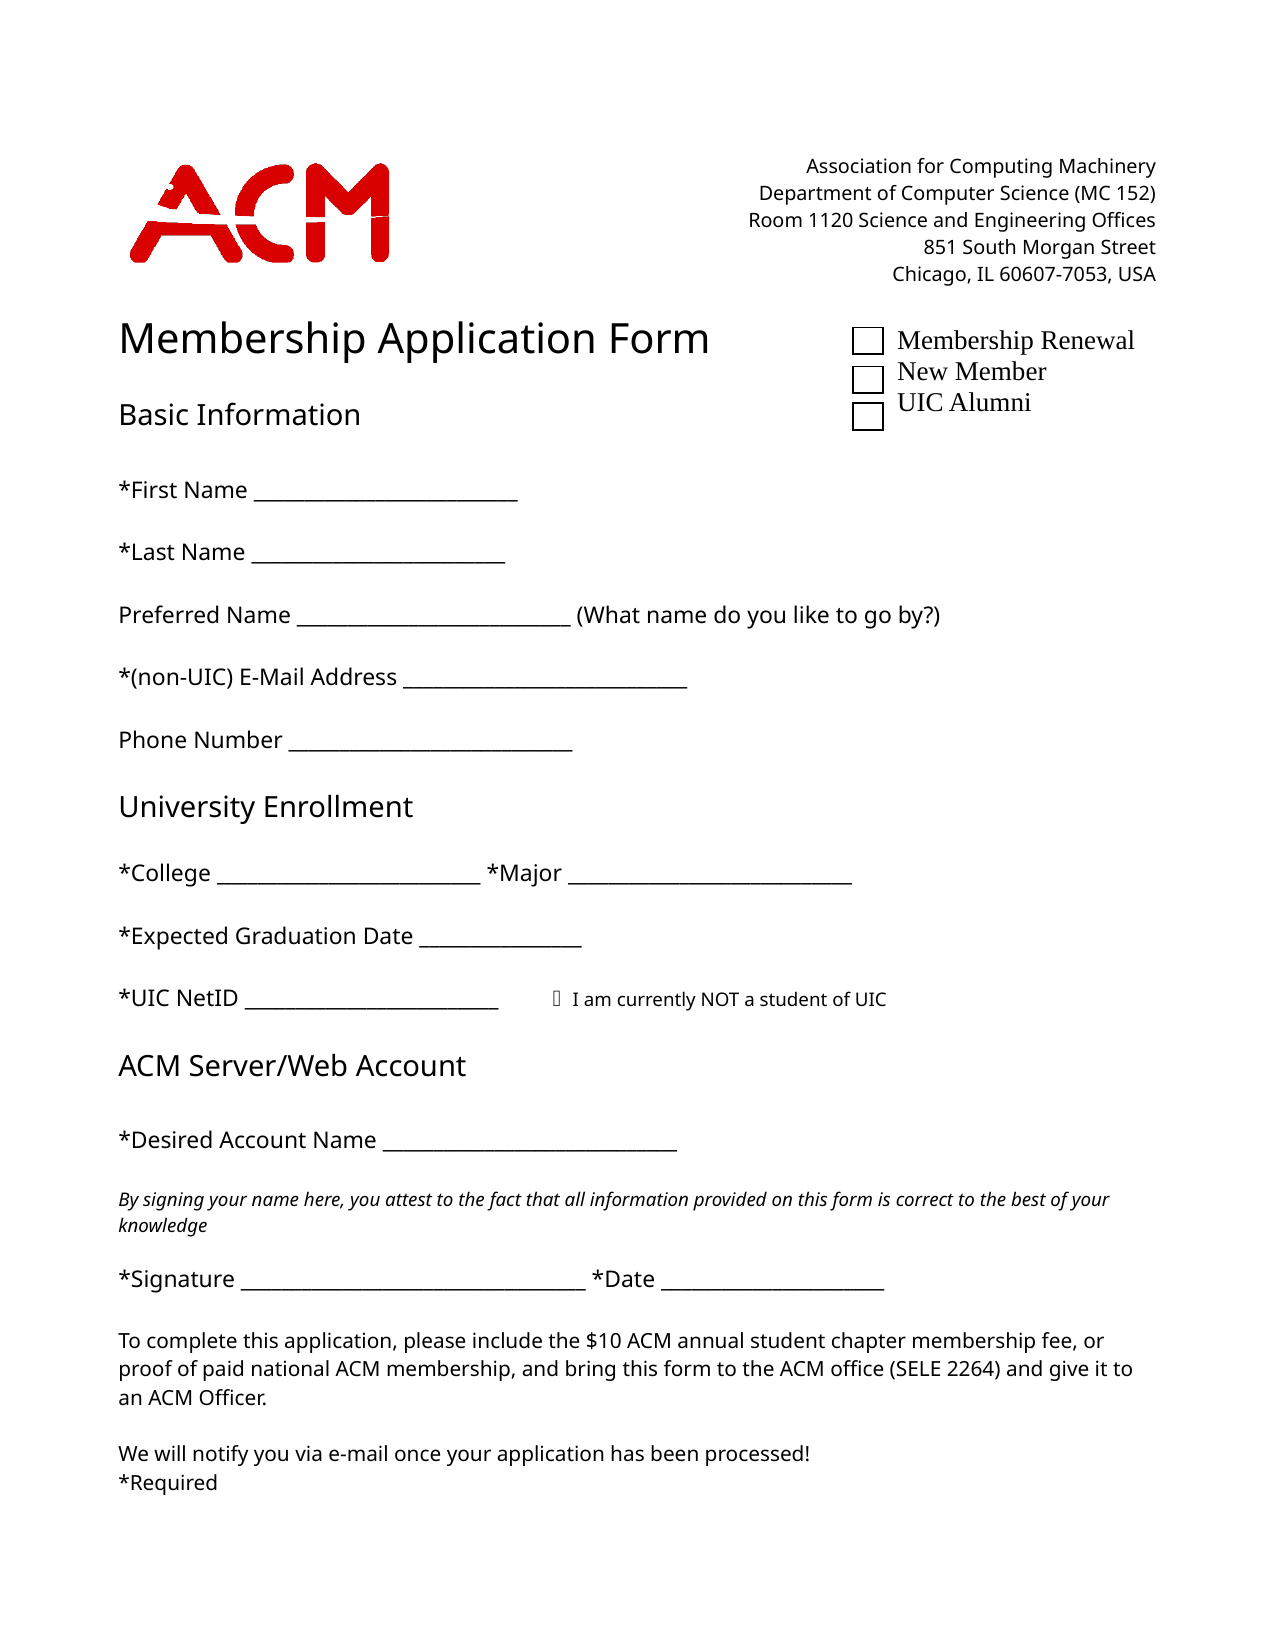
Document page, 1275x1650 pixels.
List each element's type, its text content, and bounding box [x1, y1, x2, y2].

text *(non-UIC) E-Mail Address ____________________________ [118, 661, 1157, 693]
text Phone Number ____________________________ [118, 724, 1157, 755]
text *First Name __________________________ [118, 474, 1157, 505]
text Membership Application Form [882, 317, 1155, 424]
text By signing your name here, you attest to the fact that all information provided on this form is correct to the best of your knowledge [118, 1187, 1157, 1238]
table_header Association for Computing Machinery Department of Computer Science (MC 152) Room 1120 Science and Engineering Offices 851 South Morgan Street Chicago, IL 60607-7053, USA [642, 147, 1162, 309]
text *College __________________________ *Major ____________________________ [118, 857, 1157, 888]
text University Enrollment [118, 786, 1157, 826]
text Preferred Name ___________________________ (What name do you like to go by?) [118, 599, 1157, 630]
text To complete this application, please include the $10 ACM annual student chapter membership fee, or proof of paid national ACM membership, and bring this form to the ACM office (SELE 2264) and give it to an ACM Officer. [118, 1326, 1157, 1411]
text *Expected Graduation Date ________________ [118, 920, 1157, 951]
table_header [123, 147, 642, 309]
text New Member [897, 355, 1140, 386]
text Basic Information [118, 394, 1157, 434]
text *Last Name _________________________ [118, 536, 1157, 568]
text *Signature __________________________________ *Date ______________________ [118, 1263, 1157, 1294]
text Membership Renewal [897, 324, 1140, 355]
text ACM Server/Web Account [118, 1045, 1157, 1084]
text *UIC NetID _________________________ I am currently NOT a student of UIC [118, 982, 1157, 1013]
text *Required [118, 1468, 1157, 1496]
text UIC Alumni [897, 386, 1140, 416]
text Membership Application Form [118, 309, 1157, 366]
text We will notify you via e-mail once your application has been processed! [118, 1439, 1157, 1468]
text *Desired Account Name _____________________________ [118, 1124, 1157, 1155]
